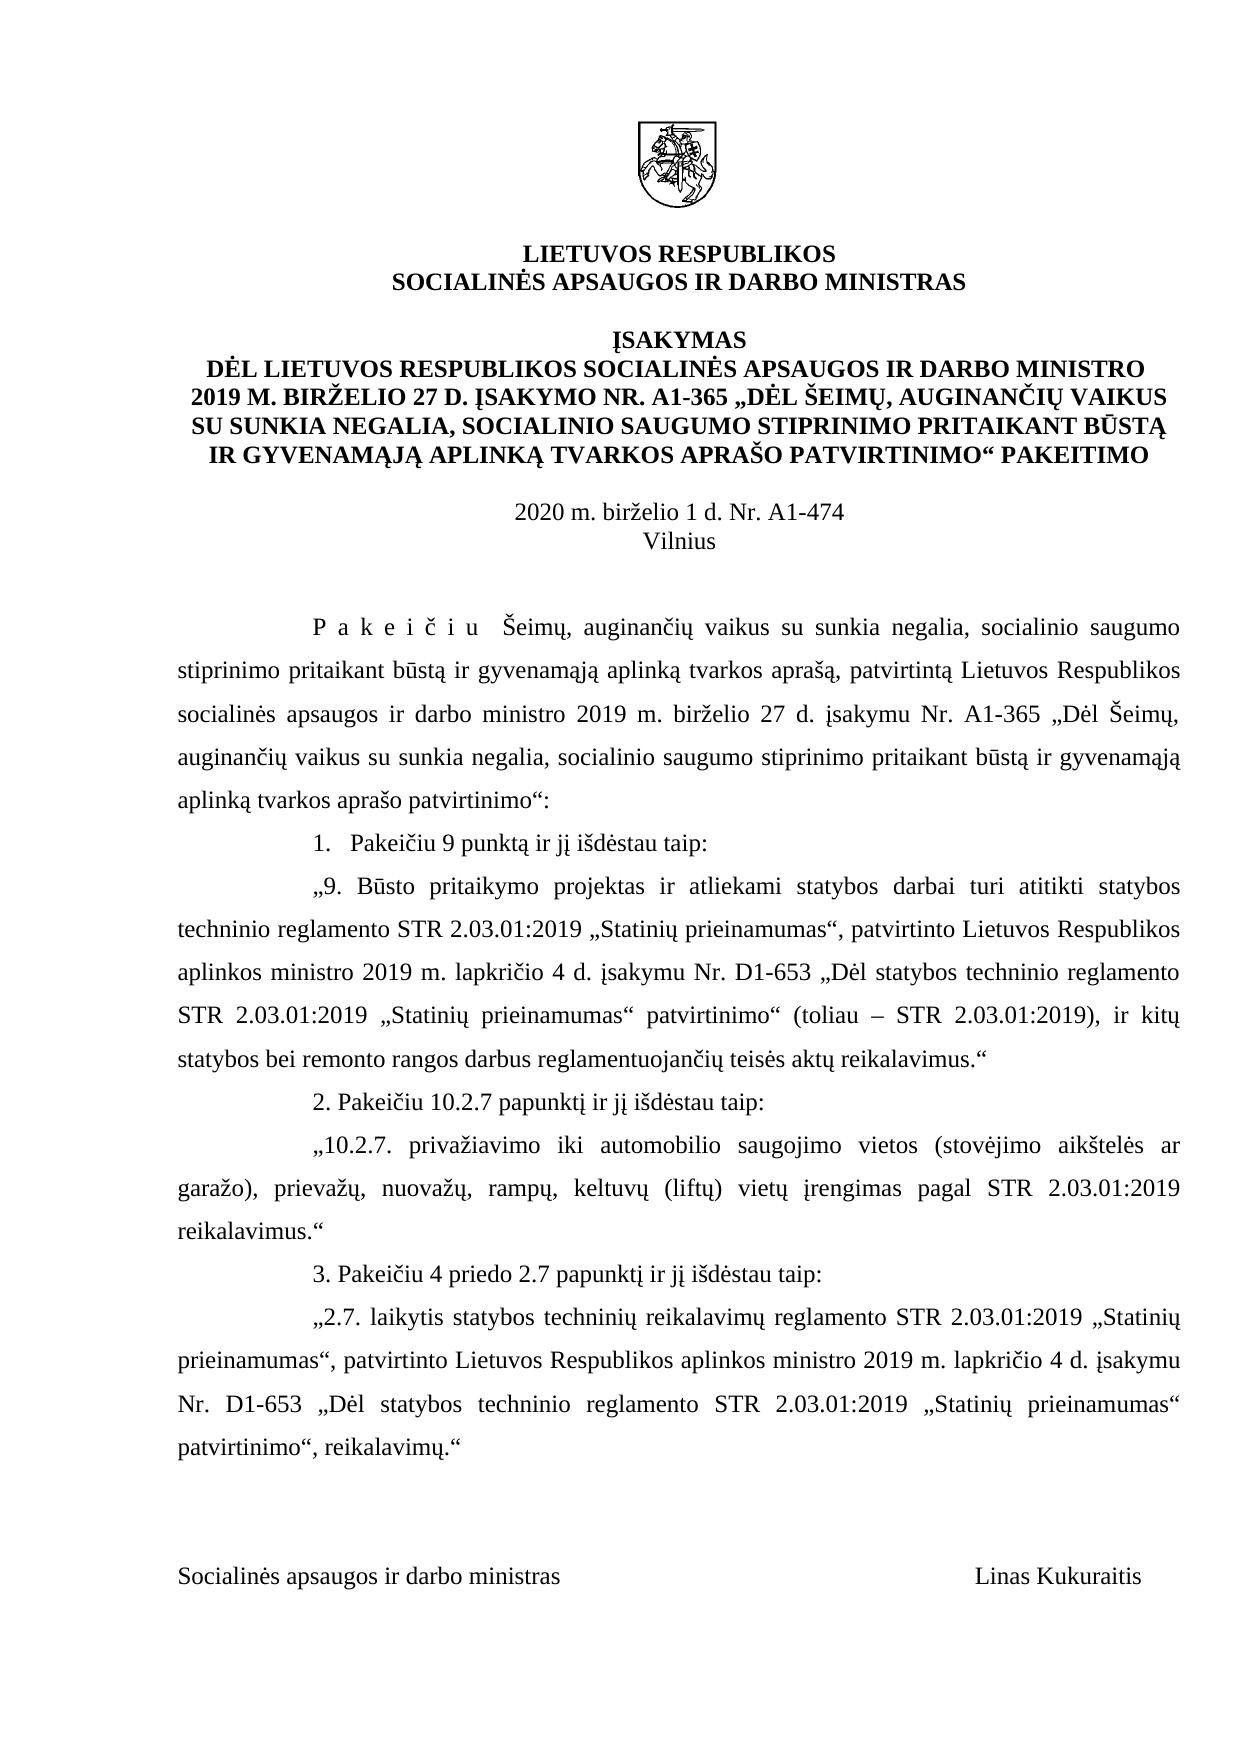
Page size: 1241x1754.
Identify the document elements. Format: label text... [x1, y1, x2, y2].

text Socialinės apsaugos ir darbo ministras Linas Kukuraitis [177, 1561, 1181, 1590]
text DĖL LIETUVOS RESPUBLIKOS SOCIALINĖS APSAUGOS IR DARBO MINISTRO [177, 354, 1181, 382]
text 3. Pakeičiu 4 priedo 2.7 papunktį ir jį išdėstau taip: [177, 1259, 1181, 1288]
text „2.7. laikytis statybos techninių reikalavimų reglamento STR 2.03.01:2019 „Statinių prieinamumas“, patvirtinto Lietuvos Respublikos aplinkos ministro 2019 m. lapkričio 4 d. įsakymu Nr. D1-653 „Dėl statybos techninio reglamento STR 2.03.01:2019 „Statinių prieinamumas“ patvirtinimo“, reikalavimų.“ [177, 1302, 1181, 1461]
text „9. Būsto pritaikymo projektas ir atliekami statybos darbai turi atitikti statybos techninio reglamento STR 2.03.01:2019 „Statinių prieinamumas“, patvirtinto Lietuvos Respublikos aplinkos ministro 2019 m. lapkričio 4 d. įsakymu Nr. D1-653 „Dėl statybos techninio reglamento STR 2.03.01:2019 „Statinių prieinamumas“ patvirtinimo“ (toliau – STR 2.03.01:2019), ir kitų statybos bei remonto rangos darbus reglamentuojančių teisės aktų reikalavimus.“ [177, 871, 1181, 1072]
text 2019 M. BIRŽELIO 27 D. ĮSAKYMO NR. A1-365 „DĖL ŠEIMŲ, AUGINANČIŲ VAIKUS SU SUNKIA NEGALIA, SOCIALINIO SAUGUMO STIPRINIMO PRITAIKANT BŪSTĄ IR GYVENAMĄJĄ APLINKĄ TVARKOS APRAŠO PATVIRTINIMO“ PAKEITIMO [177, 382, 1181, 469]
text Vilnius [177, 526, 1181, 555]
text 2. Pakeičiu 10.2.7 papunktį ir jį išdėstau taip: [312, 1087, 1181, 1116]
text „10.2.7. privažiavimo iki automobilio saugojimo vietos (stovėjimo aikštelės ar garažo), prievažų, nuovažų, rampų, keltuvų (liftų) vietų įrengimas pagal STR 2.03.01:2019 reikalavimus.“ [177, 1130, 1181, 1245]
text ĮSAKYMAS [177, 325, 1181, 354]
text 2020 m. birželio 1 d. Nr. A1-474 [177, 497, 1181, 526]
text P a k e i č i u Šeimų, auginančių vaikus su sunkia negalia, socialinio saugumo stiprinimo pritaikant būstą ir gyvenamąją aplinką tvarkos aprašą, patvirtintą Lietuvos Respublikos socialinės apsaugos ir darbo ministro 2019 m. birželio 27 d. įsakymu Nr. A1-365 „Dėl Šeimų, auginančių vaikus su sunkia negalia, socialinio saugumo stiprinimo pritaikant būstą ir gyvenamąją aplinką tvarkos aprašo patvirtinimo“: [177, 612, 1181, 814]
text LIETUVOS RESPUBLIKOS [177, 239, 1181, 267]
text SOCIALINĖS APSAUGOS IR DARBO MINISTRAS [177, 267, 1181, 296]
text 1. Pakeičiu 9 punktą ir jį išdėstau taip: [312, 828, 1181, 857]
